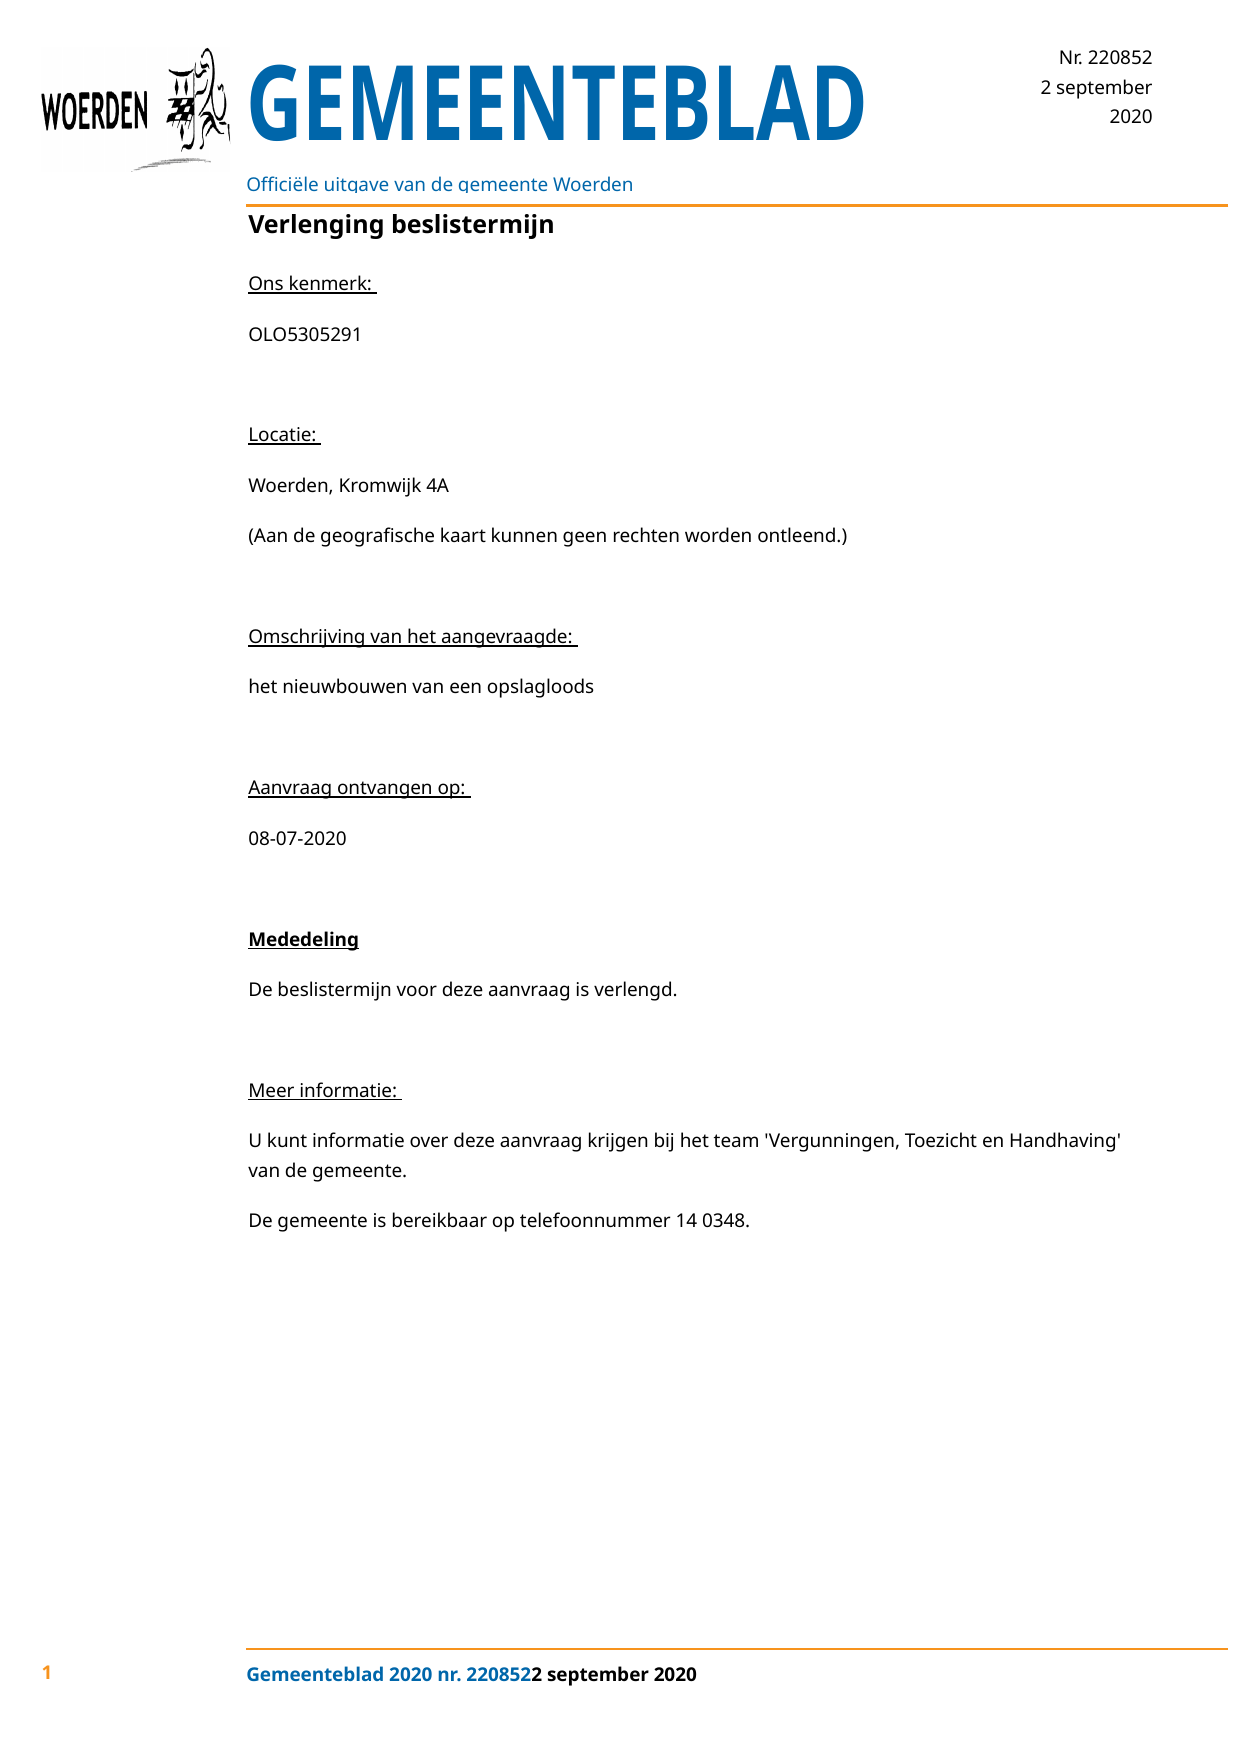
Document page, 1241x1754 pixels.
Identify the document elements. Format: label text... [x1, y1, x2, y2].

text Mededeling [248, 926, 1152, 951]
text Woerden, Kromwijk 4A [248, 472, 1152, 498]
text Meer informatie: [248, 1077, 1152, 1103]
text het nieuwbouwen van een opslagloods [248, 674, 1152, 699]
text Ons kenmerk: [248, 270, 1152, 296]
text 08-07-2020 [248, 825, 1152, 851]
picture [41, 47, 231, 172]
text (Aan de geografische kaart kunnen geen rechten worden ontleend.) [248, 522, 1152, 548]
text Omschrijving van het aangevraagde: [248, 623, 1152, 649]
text Locatie: [248, 422, 1152, 447]
text De beslistermijn voor deze aanvraag is verlengd. [248, 976, 1152, 1002]
text Aanvraag ontvangen op: [248, 774, 1152, 800]
text OLO5305291 [248, 321, 1152, 346]
text De gemeente is bereikbaar op telefoonnummer 14 0348. [248, 1207, 1152, 1233]
text U kunt informatie over deze aanvraag krijgen bij het team 'Vergunningen, Toezicht en Handhaving' van de gemeente. [248, 1127, 1152, 1183]
text Verlenging beslistermijn [248, 207, 1152, 241]
